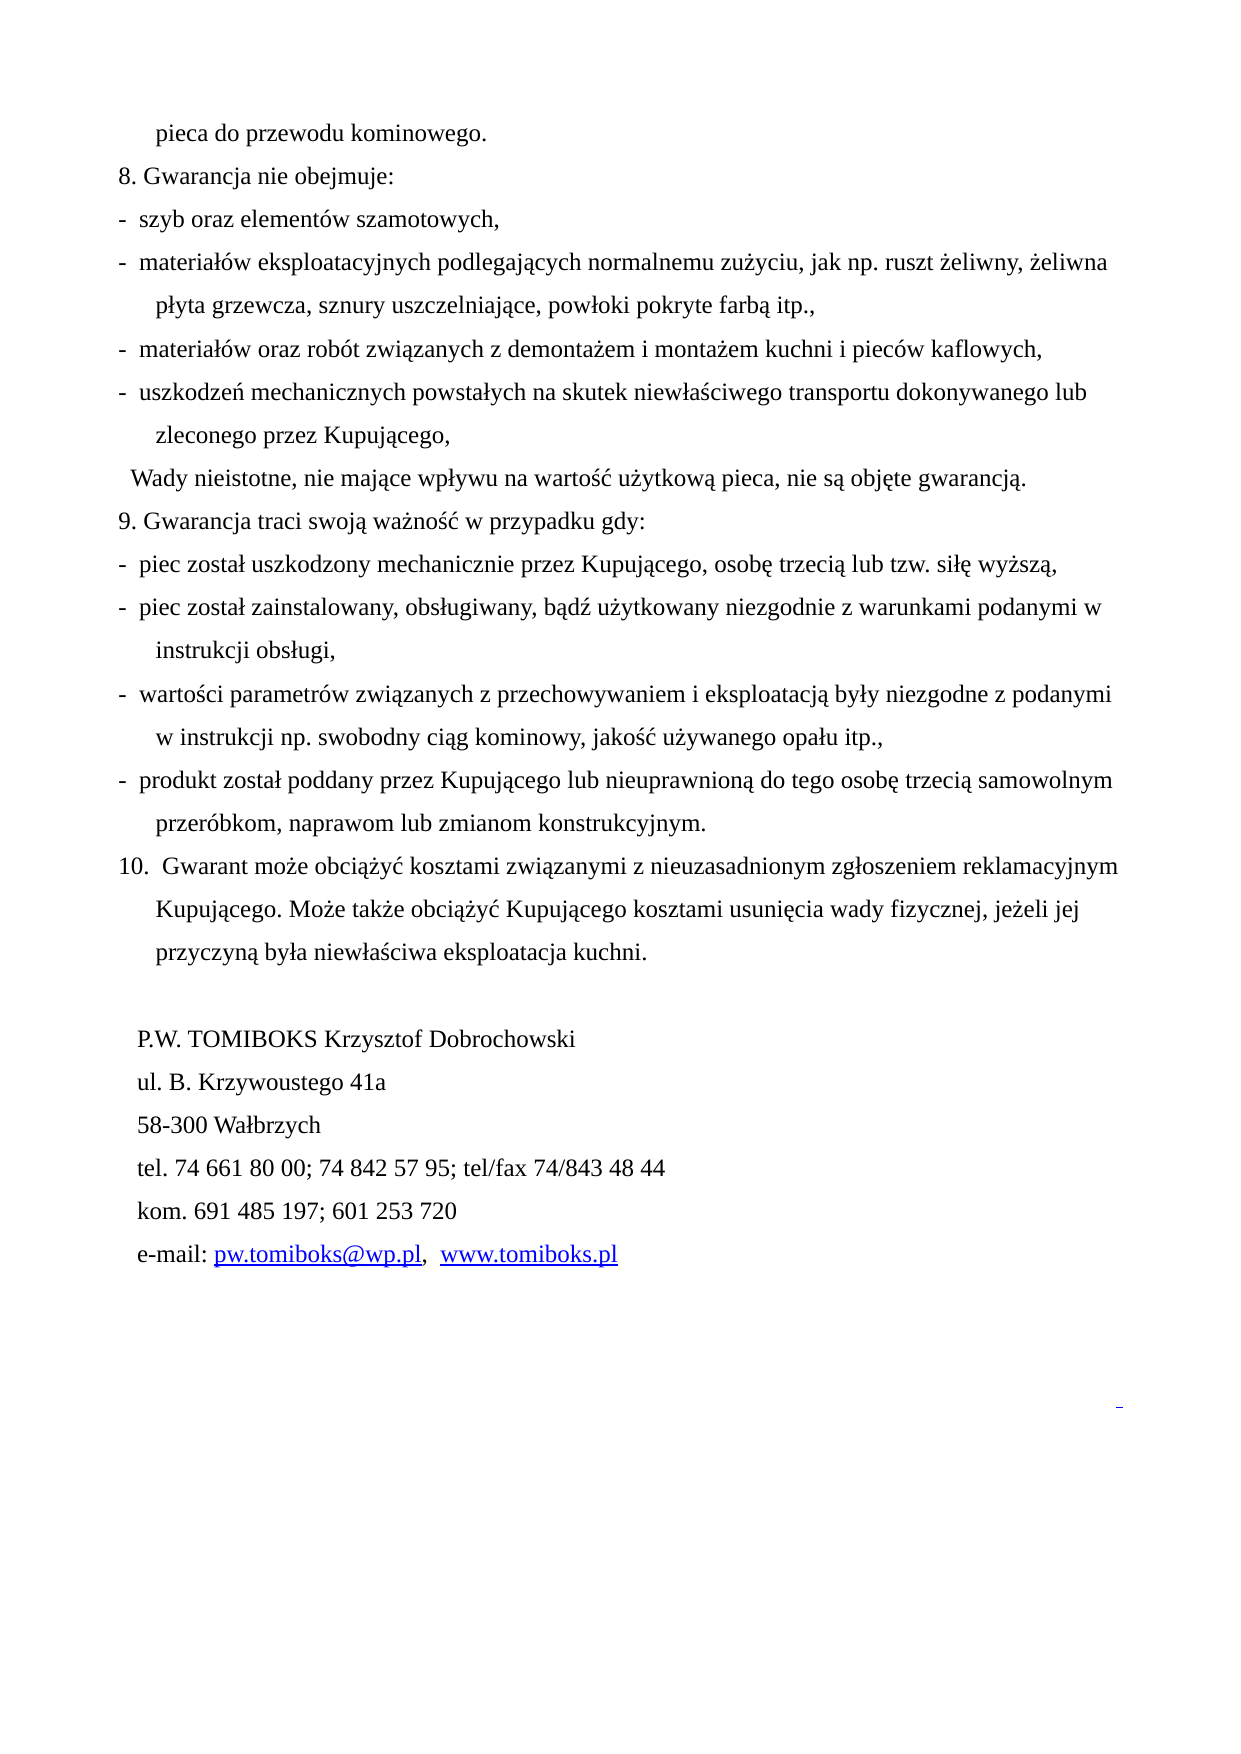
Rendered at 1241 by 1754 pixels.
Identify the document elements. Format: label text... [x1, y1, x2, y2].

text Wady nieistotne, nie mające wpływu na wartość użytkową pieca, nie są objęte gwarancją. [118, 463, 1122, 492]
text ul. B. Krzywoustego 41a [118, 1067, 1122, 1096]
text - wartości parametrów związanych z przechowywaniem i eksploatacją były niezgodne z podanymi w instrukcji np. swobodny ciąg kominowy, jakość używanego opału itp., [118, 679, 1122, 751]
text - materiałów oraz robót związanych z demontażem i montażem kuchni i pieców kaflowych, [118, 334, 1122, 362]
text - materiałów eksploatacyjnych podlegających normalnemu zużyciu, jak np. ruszt żeliwny, żeliwna płyta grzewcza, sznury uszczelniające, powłoki pokryte farbą itp., [118, 247, 1122, 319]
text P.W. TOMIBOKS Krzysztof Dobrochowski [118, 1024, 1122, 1052]
text e-mail: pw.tomiboks@wp.pl, www.tomiboks.pl [118, 1239, 1122, 1268]
text 58-300 Wałbrzych [118, 1110, 1122, 1139]
text - szyb oraz elementów szamotowych, [118, 204, 1122, 233]
text - uszkodzeń mechanicznych powstałych na skutek niewłaściwego transportu dokonywanego lub zleconego przez Kupującego, [118, 377, 1122, 449]
text 10. Gwarant może obciążyć kosztami związanymi z nieuzasadnionym zgłoszeniem reklamacyjnym Kupującego. Może także obciążyć Kupującego kosztami usunięcia wady fizycznej, jeżeli jej przyczyną była niewłaściwa eksploatacja kuchni. [118, 851, 1122, 966]
text 8. Gwarancja nie obejmuje: [118, 161, 1122, 190]
text kom. 691 485 197; 601 253 720 [118, 1196, 1122, 1225]
text - piec został uszkodzony mechanicznie przez Kupującego, osobę trzecią lub tzw. siłę wyższą, [118, 549, 1122, 578]
text tel. 74 661 80 00; 74 842 57 95; tel/fax 74/843 48 44 [118, 1153, 1122, 1182]
text pieca do przewodu kominowego. [118, 118, 1122, 147]
text - piec został zainstalowany, obsługiwany, bądź użytkowany niezgodnie z warunkami podanymi w instrukcji obsługi, [118, 592, 1122, 664]
text - produkt został poddany przez Kupującego lub nieuprawnioną do tego osobę trzecią samowolnym przeróbkom, naprawom lub zmianom konstrukcyjnym. [118, 765, 1122, 837]
text 9. Gwarancja traci swoją ważność w przypadku gdy: [118, 506, 1122, 535]
